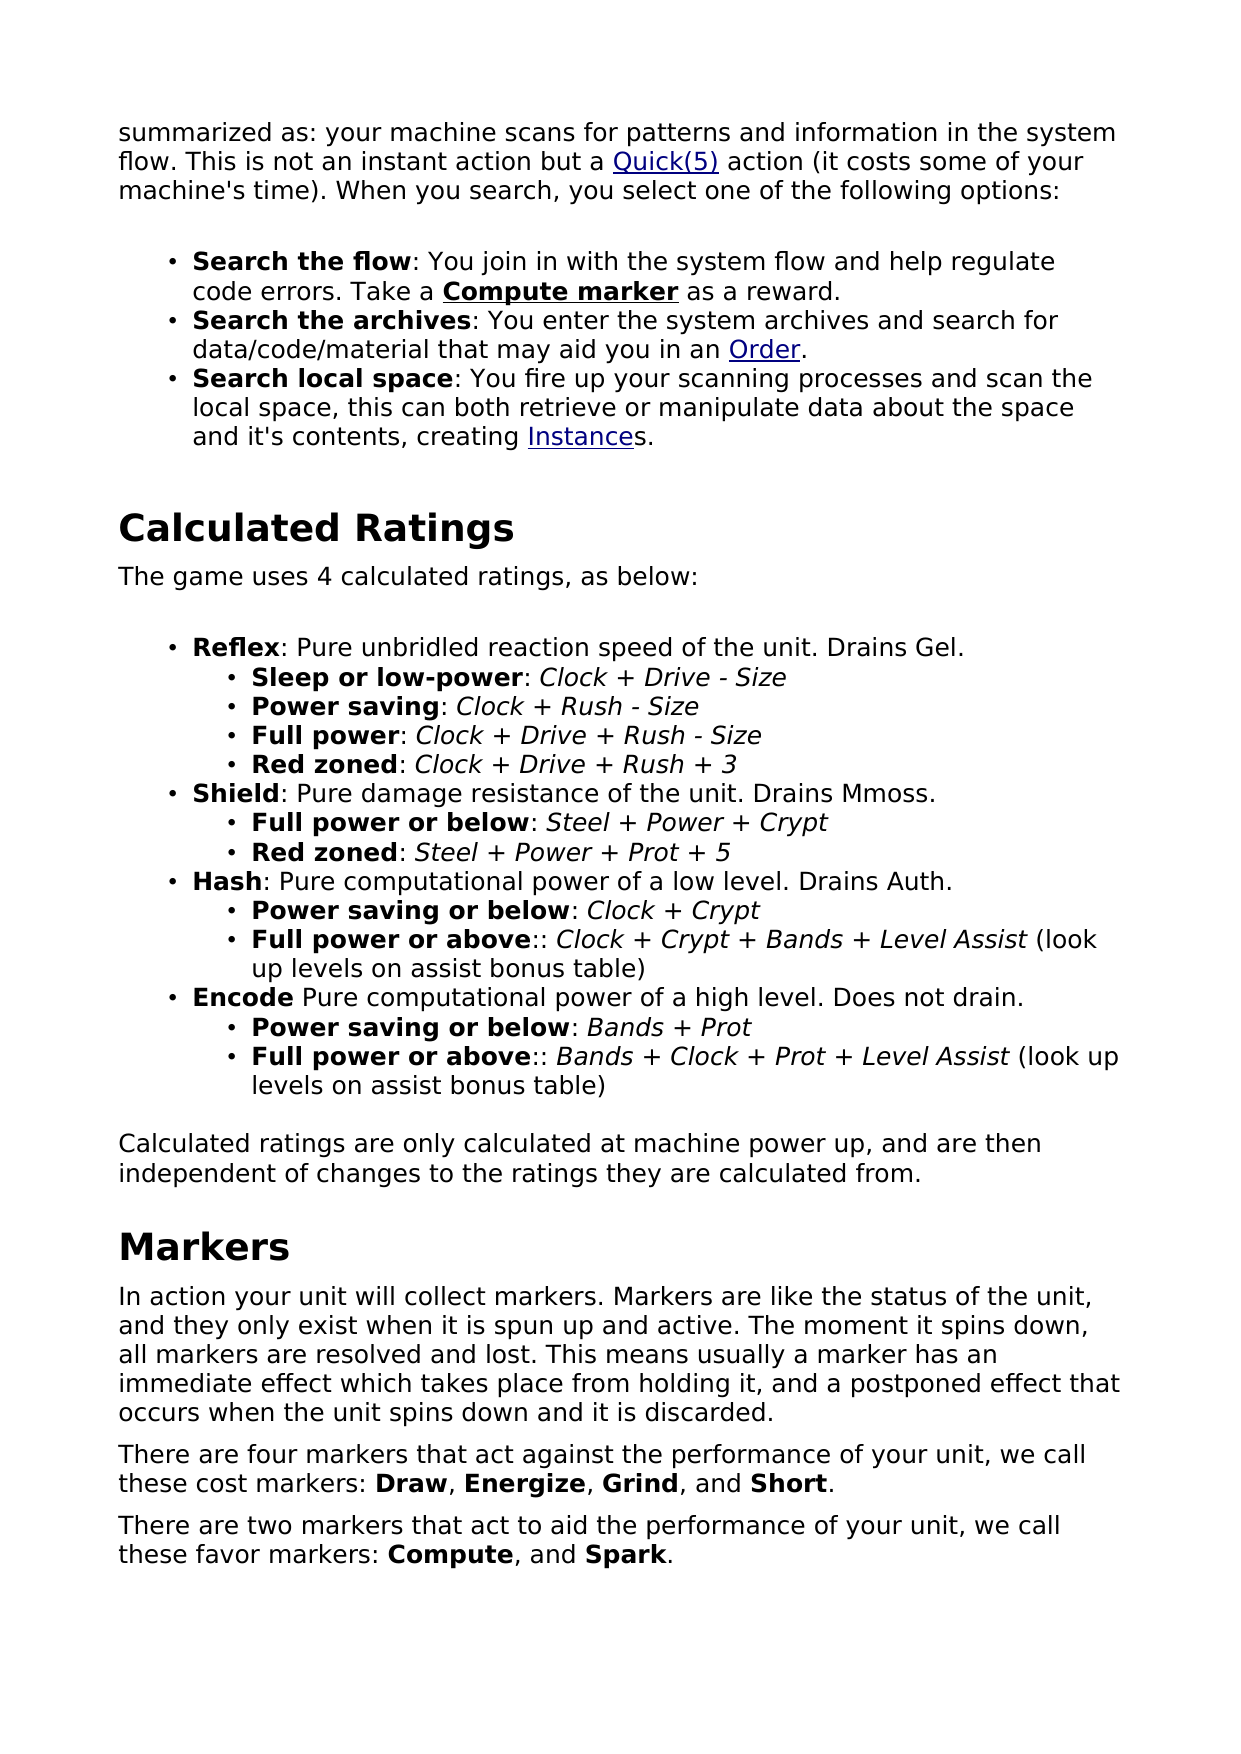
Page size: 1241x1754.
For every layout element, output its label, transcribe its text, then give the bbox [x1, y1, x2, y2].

list Full power or above:: Clock + Crypt + Bands + Level Assist (look up levels on assist bonus table) [236, 925, 1122, 983]
list Encode Pure computational power of a high level. Does not drain. [177, 983, 1122, 1013]
list Red zoned: Clock + Drive + Rush + 3 [236, 750, 1122, 779]
list Power saving or below: Clock + Crypt [236, 896, 1122, 925]
text There are four markers that act against the performance of your unit, we call these cost markers: Draw, Energize, Grind, and Short. [118, 1440, 1122, 1498]
text In action your unit will collect markers. Markers are like the status of the unit, and they only exist when it is spun up and active. The moment it spins down, all markers are resolved and lost. This means usually a marker has an immediate effect which takes place from holding it, and a postponed effect that occurs when the unit spins down and it is discarded. [118, 1282, 1122, 1427]
list Hash: Pure computational power of a low level. Drains Auth. [177, 867, 1122, 896]
list Full power or below: Steel + Power + Crypt [236, 808, 1122, 838]
list Full power or above:: Bands + Clock + Prot + Level Assist (look up levels on assist bonus table) [236, 1042, 1122, 1100]
list Power saving: Clock + Rush - Size [236, 692, 1122, 721]
subtitle Calculated Ratings [118, 506, 1122, 550]
list Search the archives: You enter the system archives and search for data/code/material that may aid you in an Order. [177, 306, 1122, 364]
list Shield: Pure damage resistance of the unit. Drains Mmoss. [177, 779, 1122, 808]
text summarized as: your machine scans for patterns and information in the system flow. This is not an instant action but a Quick(5) action (it costs some of your machine's time). When you search, you select one of the following options: [118, 118, 1122, 206]
text The game uses 4 calculated ratings, as below: [118, 562, 1122, 592]
list Search local space: You fire up your scanning processes and scan the local space, this can both retrieve or manipulate data about the space and it's contents, creating Instances. [177, 364, 1122, 452]
list Sleep or low-power: Clock + Drive - Size [236, 663, 1122, 692]
list Search the flow: You join in with the system flow and help regulate code errors. Take a Compute marker as a reward. [177, 248, 1122, 306]
text Calculated ratings are only calculated at machine power up, and are then independent of changes to the ratings they are calculated from. [118, 1130, 1122, 1188]
list Red zoned: Steel + Power + Prot + 5 [236, 838, 1122, 867]
text There are two markers that act to aid the performance of your unit, we call these favor markers: Compute, and Spark. [118, 1511, 1122, 1569]
subtitle Markers [118, 1226, 1122, 1269]
list Power saving or below: Bands + Prot [236, 1013, 1122, 1042]
list Full power: Clock + Drive + Rush - Size [236, 721, 1122, 750]
list Reflex: Pure unbridled reaction speed of the unit. Drains Gel. [177, 633, 1122, 663]
